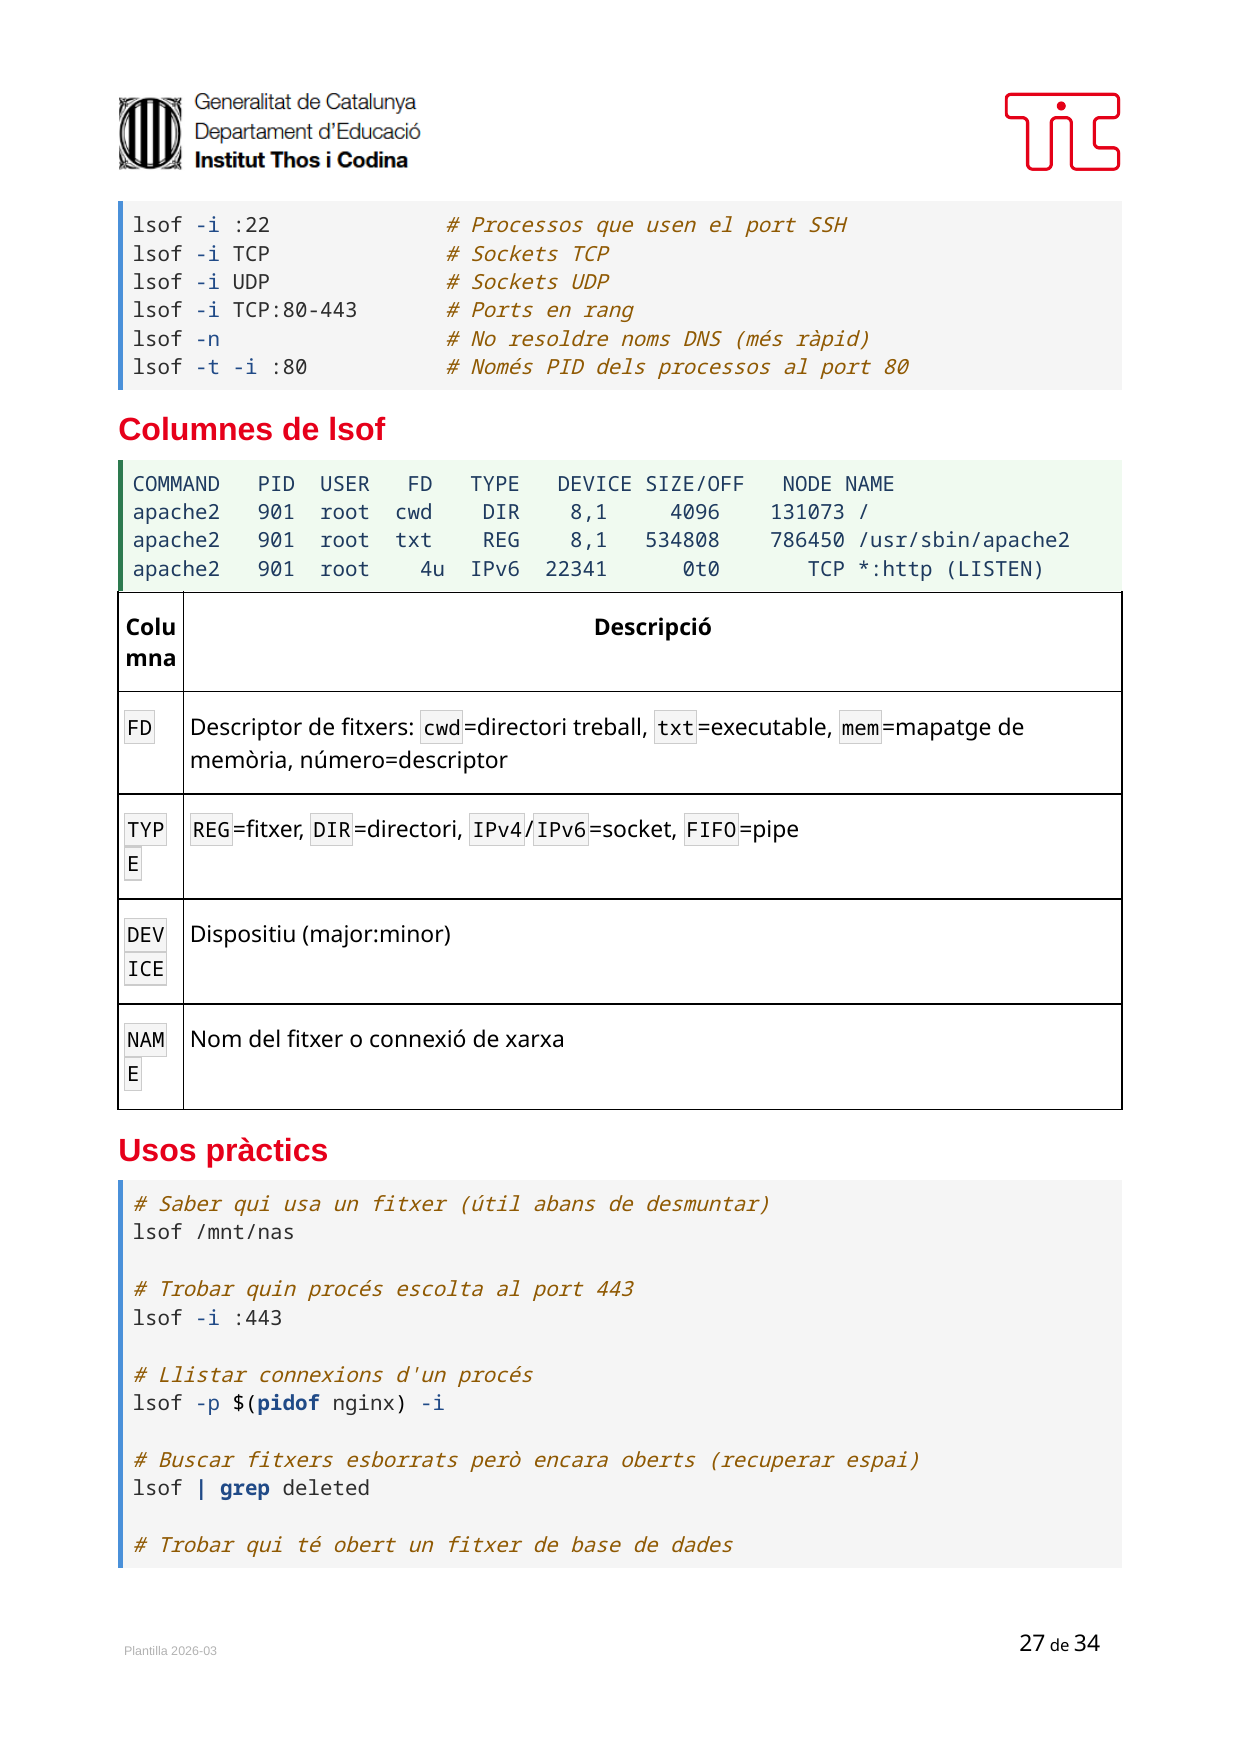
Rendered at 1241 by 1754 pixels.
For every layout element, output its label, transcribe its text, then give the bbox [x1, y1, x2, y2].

text lsof | grep deleted [123, 1473, 1122, 1502]
text apache2 901 root txt REG 8,1 534808 786450 /usr/sbin/apache2 [123, 526, 1122, 554]
text lsof -i TCP # Sockets TCP [123, 239, 1122, 267]
table_cell REG=fitxer, DIR=directori, IPv4/IPv6=socket, FIFO=pipe [184, 795, 1121, 898]
text lsof -i TCP:80-443 # Ports en rang [123, 296, 1122, 324]
table_cell Descriptor de fitxers: cwd=directori treball, txt=executable, mem=mapatge de memòria, número=descriptor [184, 692, 1121, 793]
table_header Descripció [184, 593, 1121, 691]
text # Llistar connexions d'un procés [123, 1360, 1122, 1388]
text # Buscar fitxers esborrats però encara oberts (recuperar espai) [123, 1445, 1122, 1473]
table_header Columna [119, 593, 183, 691]
text lsof -i :443 [123, 1303, 1122, 1331]
table_cell Nom del fitxer o connexió de xarxa [184, 1005, 1121, 1108]
text lsof -n # No resoldre noms DNS (més ràpid) [123, 324, 1122, 352]
text COMMAND PID USER FD TYPE DEVICE SIZE/OFF NODE NAME [123, 460, 1122, 497]
text apache2 901 root cwd DIR 8,1 4096 131073 / [123, 497, 1122, 526]
subtitle Usos pràctics [118, 1131, 1122, 1168]
table_cell FD [119, 692, 183, 793]
text apache2 901 root 4u IPv6 22341 0t0 TCP *:http (LISTEN) [123, 554, 1122, 591]
text # Trobar quin procés escolta al port 443 [123, 1274, 1122, 1303]
picture [118, 92, 422, 171]
text lsof -p $(pidof nginx) -i [123, 1388, 1122, 1417]
table_cell NAME [119, 1005, 183, 1108]
text lsof -i UDP # Sockets UDP [123, 267, 1122, 296]
table_cell DEVICE [119, 900, 183, 1003]
table_cell Dispositiu (major:minor) [184, 900, 1121, 1003]
text # Saber qui usa un fitxer (útil abans de desmuntar) [123, 1180, 1122, 1217]
text lsof -i :22 # Processos que usen el port SSH [123, 201, 1122, 239]
text lsof -t -i :80 # Només PID dels processos al port 80 [123, 352, 1122, 390]
text lsof /mnt/nas [123, 1217, 1122, 1246]
subtitle Columnes de lsof [118, 411, 1122, 447]
picture [1004, 92, 1123, 171]
table_cell TYPE [119, 795, 183, 898]
text # Trobar qui té obert un fitxer de base de dades [123, 1530, 1122, 1568]
